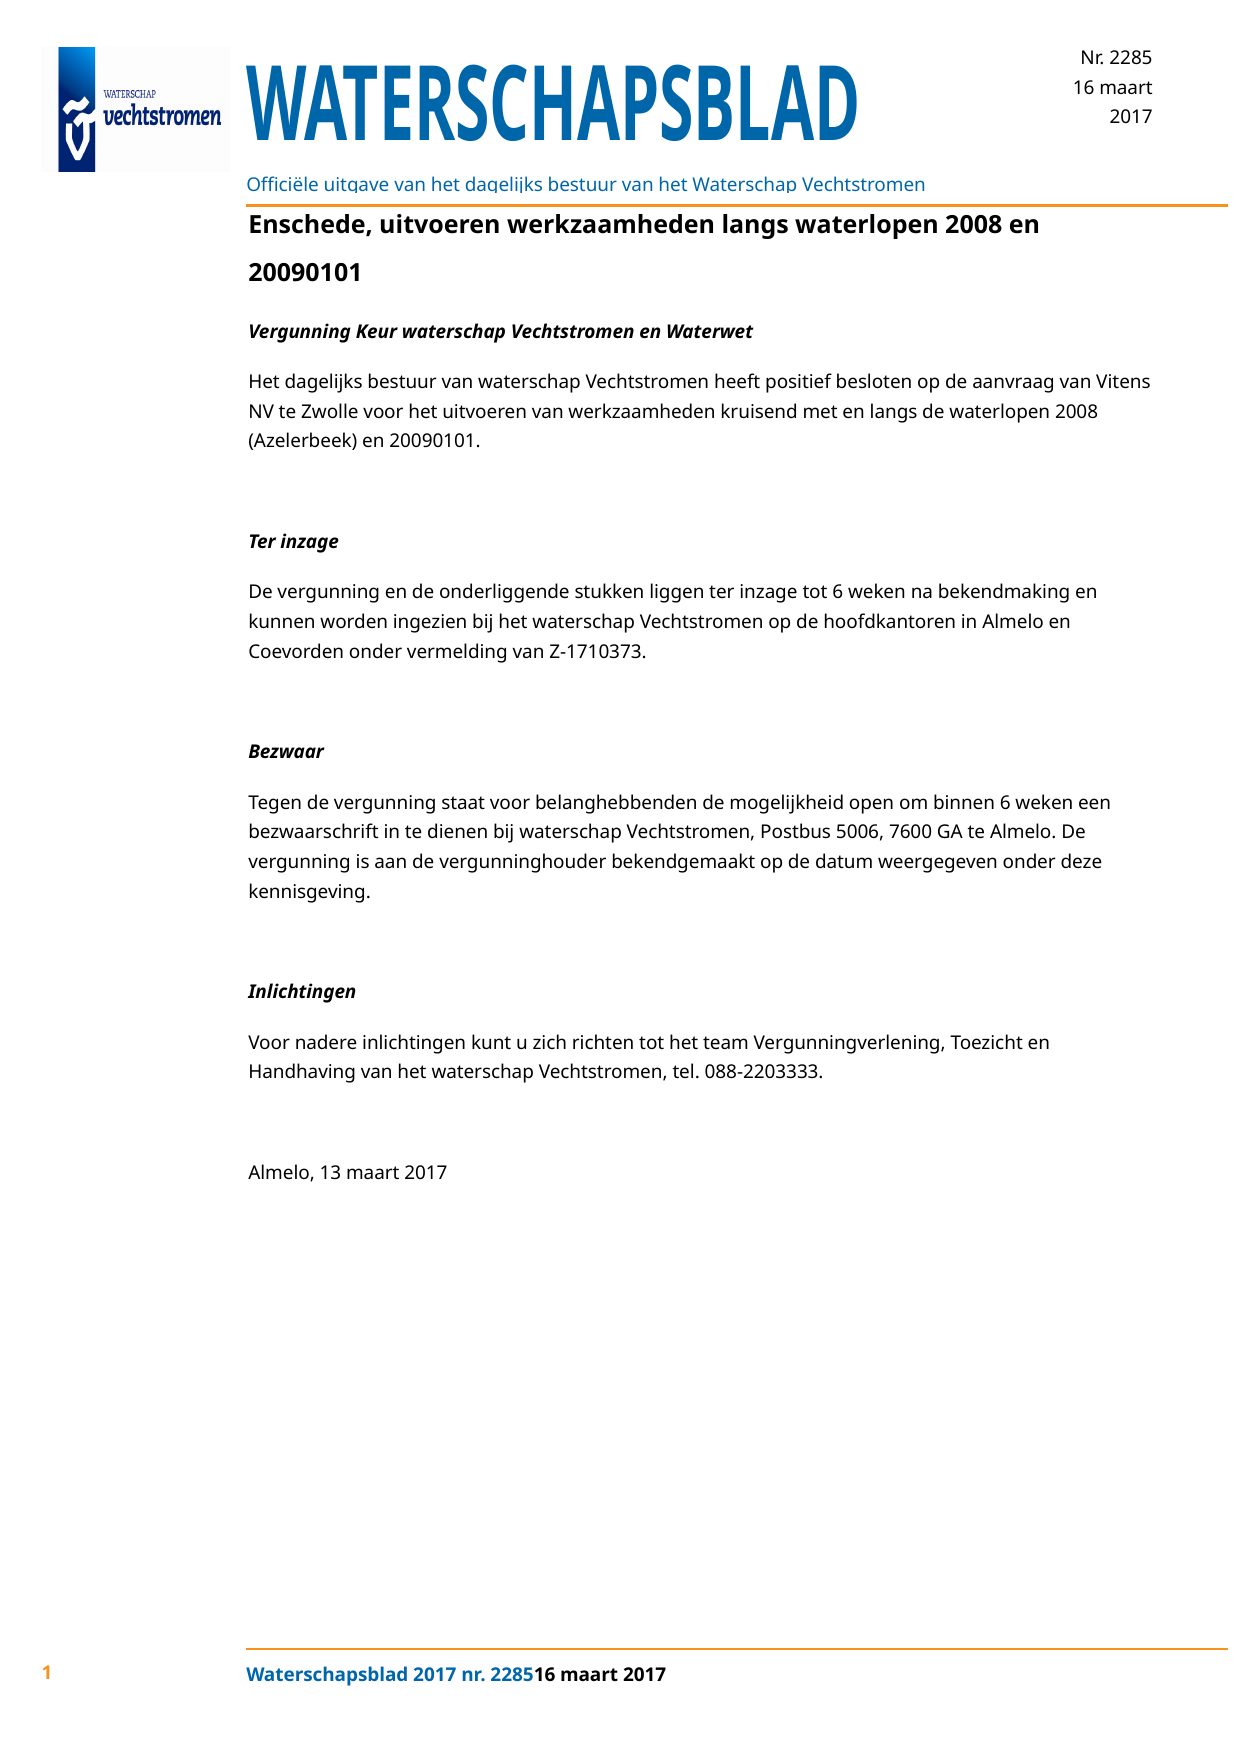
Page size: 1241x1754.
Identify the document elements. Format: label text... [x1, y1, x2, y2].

text Het dagelijks bestuur van waterschap Vechtstromen heeft positief besloten op de aanvraag van Vitens NV te Zwolle voor het uitvoeren van werkzaamheden kruisend met en langs de waterlopen 2008 (Azelerbeek) en 20090101. [248, 368, 1152, 453]
picture [41, 47, 231, 172]
text Tegen de vergunning staat voor belanghebbenden de mogelijkheid open om binnen 6 weken een bezwaarschrift in te dienen bij waterschap Vechtstromen, Postbus 5006, 7600 GA te Almelo. De vergunning is aan de vergunninghouder bekendgemaakt op de datum weergegeven onder deze kennisgeving. [248, 789, 1152, 904]
text Vergunning Keur waterschap Vechtstromen en Waterwet [248, 318, 1152, 344]
text Ter inzage [248, 528, 1152, 554]
text Voor nadere inlichtingen kunt u zich richten tot het team Vergunningverlening, Toezicht en Handhaving van het waterschap Vechtstromen, tel. 088-2203333. [248, 1029, 1152, 1084]
text De vergunning en de onderliggende stukken liggen ter inzage tot 6 weken na bekendmaking en kunnen worden ingezien bij het waterschap Vechtstromen op de hoofdkantoren in Almelo en Coevorden onder vermelding van Z-1710373. [248, 579, 1152, 664]
text Enschede, uitvoeren werkzaamheden langs waterlopen 2008 en 20090101 [248, 207, 1152, 288]
text Bezwaar [248, 739, 1152, 764]
text Inlichtingen [248, 979, 1152, 1004]
text Almelo, 13 maart 2017 [248, 1159, 1152, 1185]
